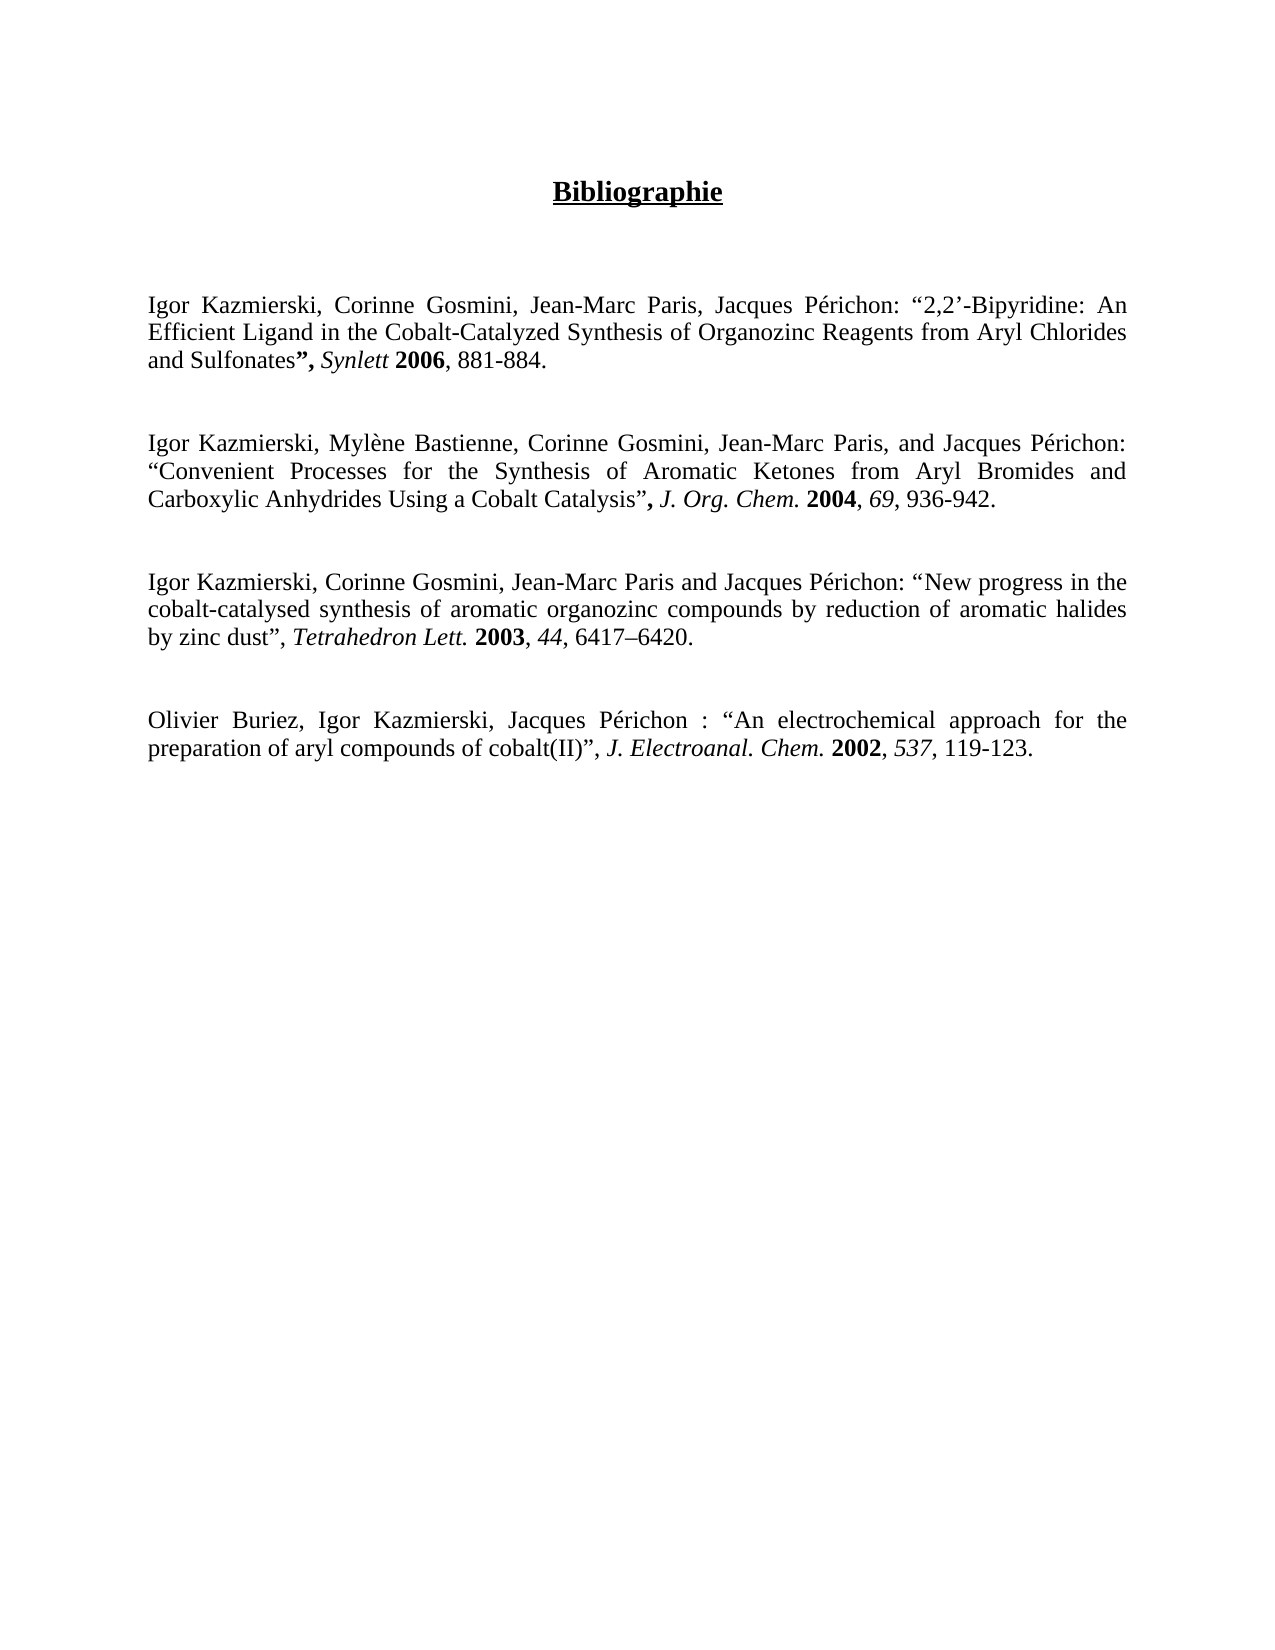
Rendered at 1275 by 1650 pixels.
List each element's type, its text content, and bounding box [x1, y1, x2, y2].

text Igor Kazmierski, Mylène Bastienne, Corinne Gosmini, Jean-Marc Paris, and Jacques Périchon: “Convenient Processes for the Synthesis of Aromatic Ketones from Aryl Bromides and Carboxylic Anhydrides Using a Cobalt Catalysis”, J. Org. Chem. 2004, 69, 936-942. [148, 429, 1127, 512]
text Igor Kazmierski, Corinne Gosmini, Jean-Marc Paris, Jacques Périchon: “2,2’-Bipyridine: An Efficient Ligand in the Cobalt-Catalyzed Synthesis of Organozinc Reagents from Aryl Chlorides and Sulfonates”, Synlett 2006, 881-884. [148, 291, 1127, 374]
text Igor Kazmierski, Corinne Gosmini, Jean-Marc Paris and Jacques Périchon: “New progress in the cobalt-catalysed synthesis of aromatic organozinc compounds by reduction of aromatic halides by zinc dust”, Tetrahedron Lett. 2003, 44, 6417–6420. [148, 568, 1127, 651]
text Olivier Buriez, Igor Kazmierski, Jacques Périchon : “An electrochemical approach for the preparation of aryl compounds of cobalt(II)”, J. Electroanal. Chem. 2002, 537, 119-123. [148, 706, 1127, 762]
text Bibliographie [148, 175, 1127, 208]
